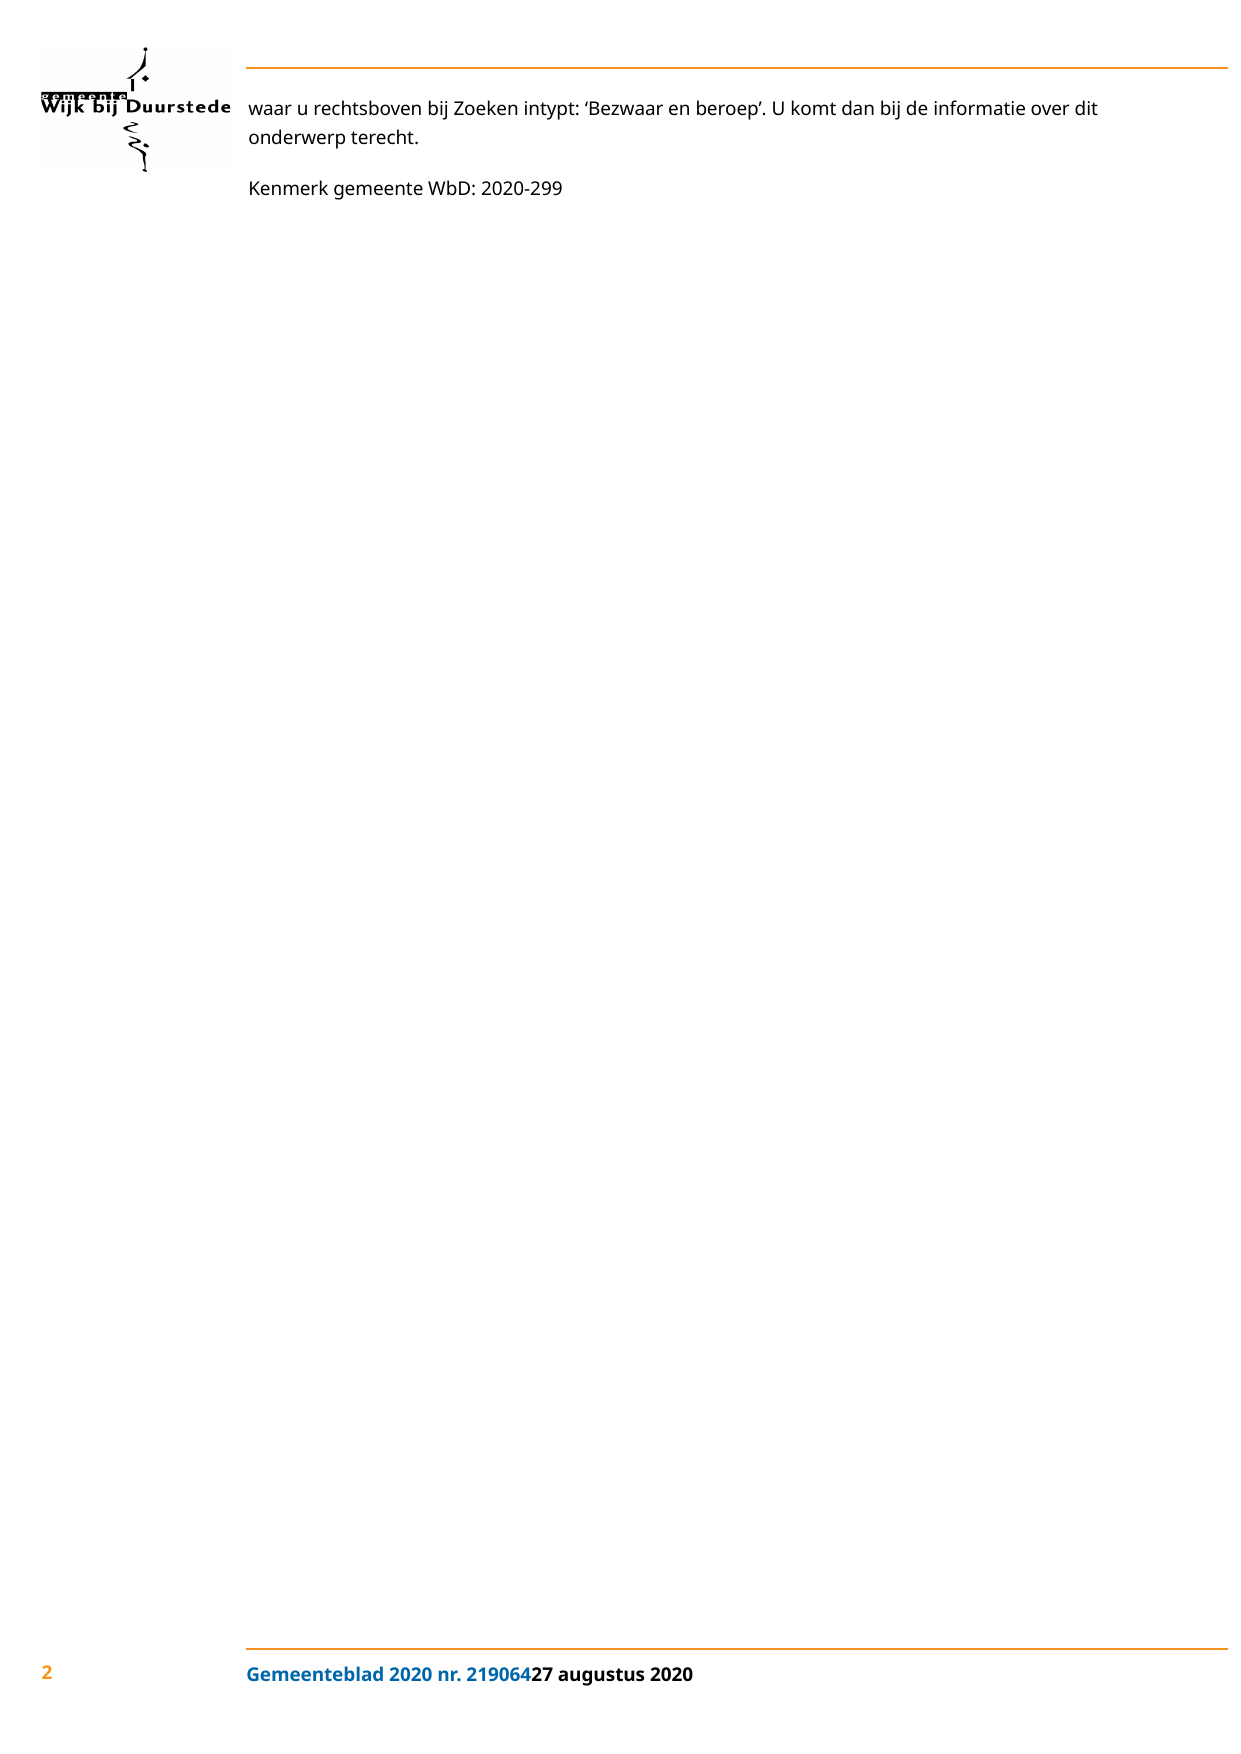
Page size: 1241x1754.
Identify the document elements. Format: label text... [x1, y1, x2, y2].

text Kenmerk gemeente WbD: 2020-299 [248, 175, 1152, 201]
picture [41, 47, 231, 172]
text waar u rechtsboven bij Zoeken intypt: ‘Bezwaar en beroep’. U komt dan bij de informatie over dit onderwerp terecht. [248, 95, 1152, 150]
